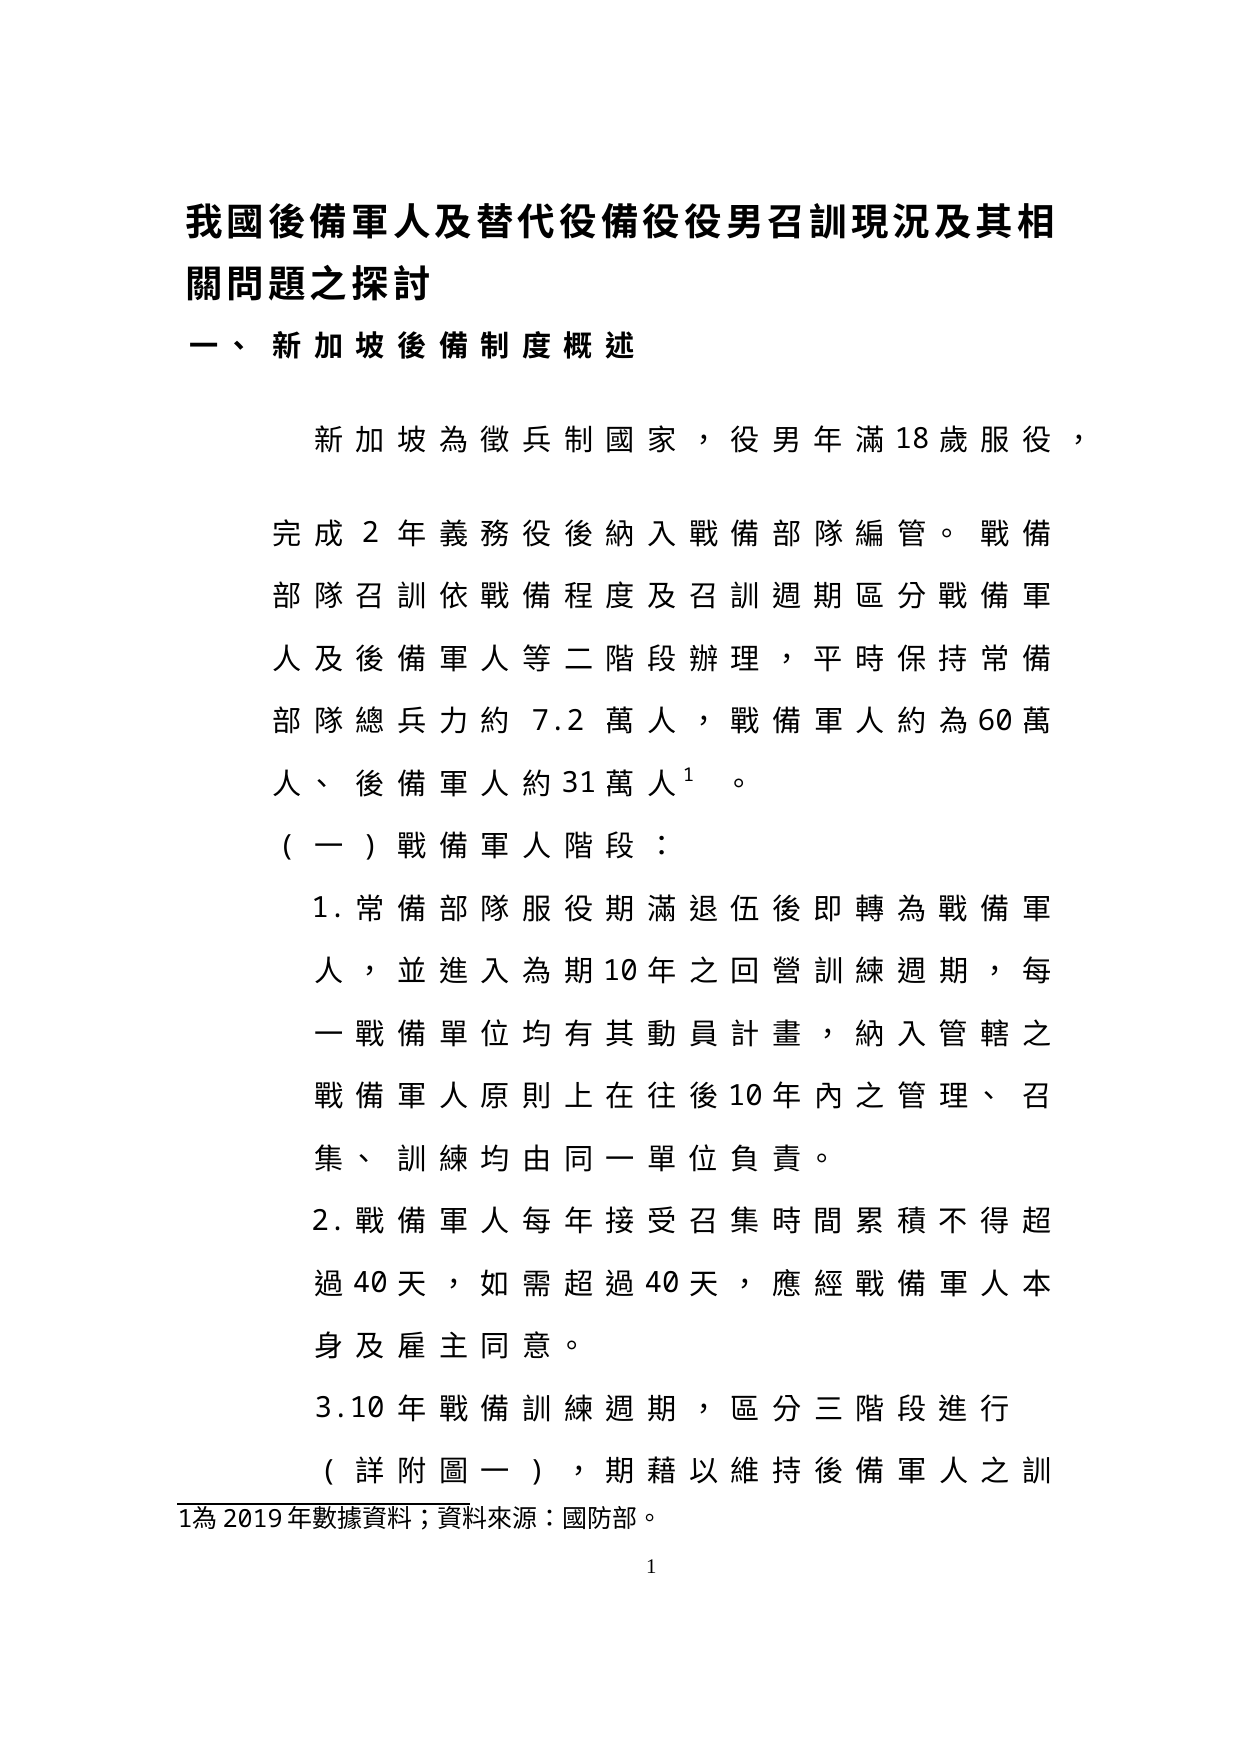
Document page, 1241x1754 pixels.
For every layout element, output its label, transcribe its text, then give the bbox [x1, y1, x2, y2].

text 一、新加坡後備制度概述 [183, 302, 1058, 365]
text 2.戰備軍人每年接受召集時間累積不得超過40天，如需超過40天，應經戰備軍人本身及雇主同意。 [271, 1177, 1058, 1365]
text (一)戰備軍人階段： [242, 802, 1058, 865]
text 3.10年戰備訓練週期，區分三階段進行(詳附圖一)，期藉以維持後備軍人之訓 [271, 1365, 1058, 1490]
text 為2019年數據資料；資料來源：國防部。 [177, 1504, 1063, 1534]
text 1.常備部隊服役期滿退伍後即轉為戰備軍人，並進入為期10年之回營訓練週期，每一戰備單位均有其動員計畫，納入管轄之戰備軍人原則上在往後10年內之管理、召集、訓練均由同一單位負責。 [271, 865, 1058, 1177]
text 我國後備軍人及替代役備役役男召訓現況及其相關問題之探討 [183, 177, 1058, 302]
text 新加坡為徵兵制國家，役男年滿18歲服役，完成2年義務役後納入戰備部隊編管。戰備部隊召訓依戰備程度及召訓週期區分戰備軍人及後備軍人等二階段辦理，平時保持常備部隊總兵力約7.2萬人，戰備軍人約為60萬人、後備軍人約31萬人。 [242, 365, 1058, 802]
